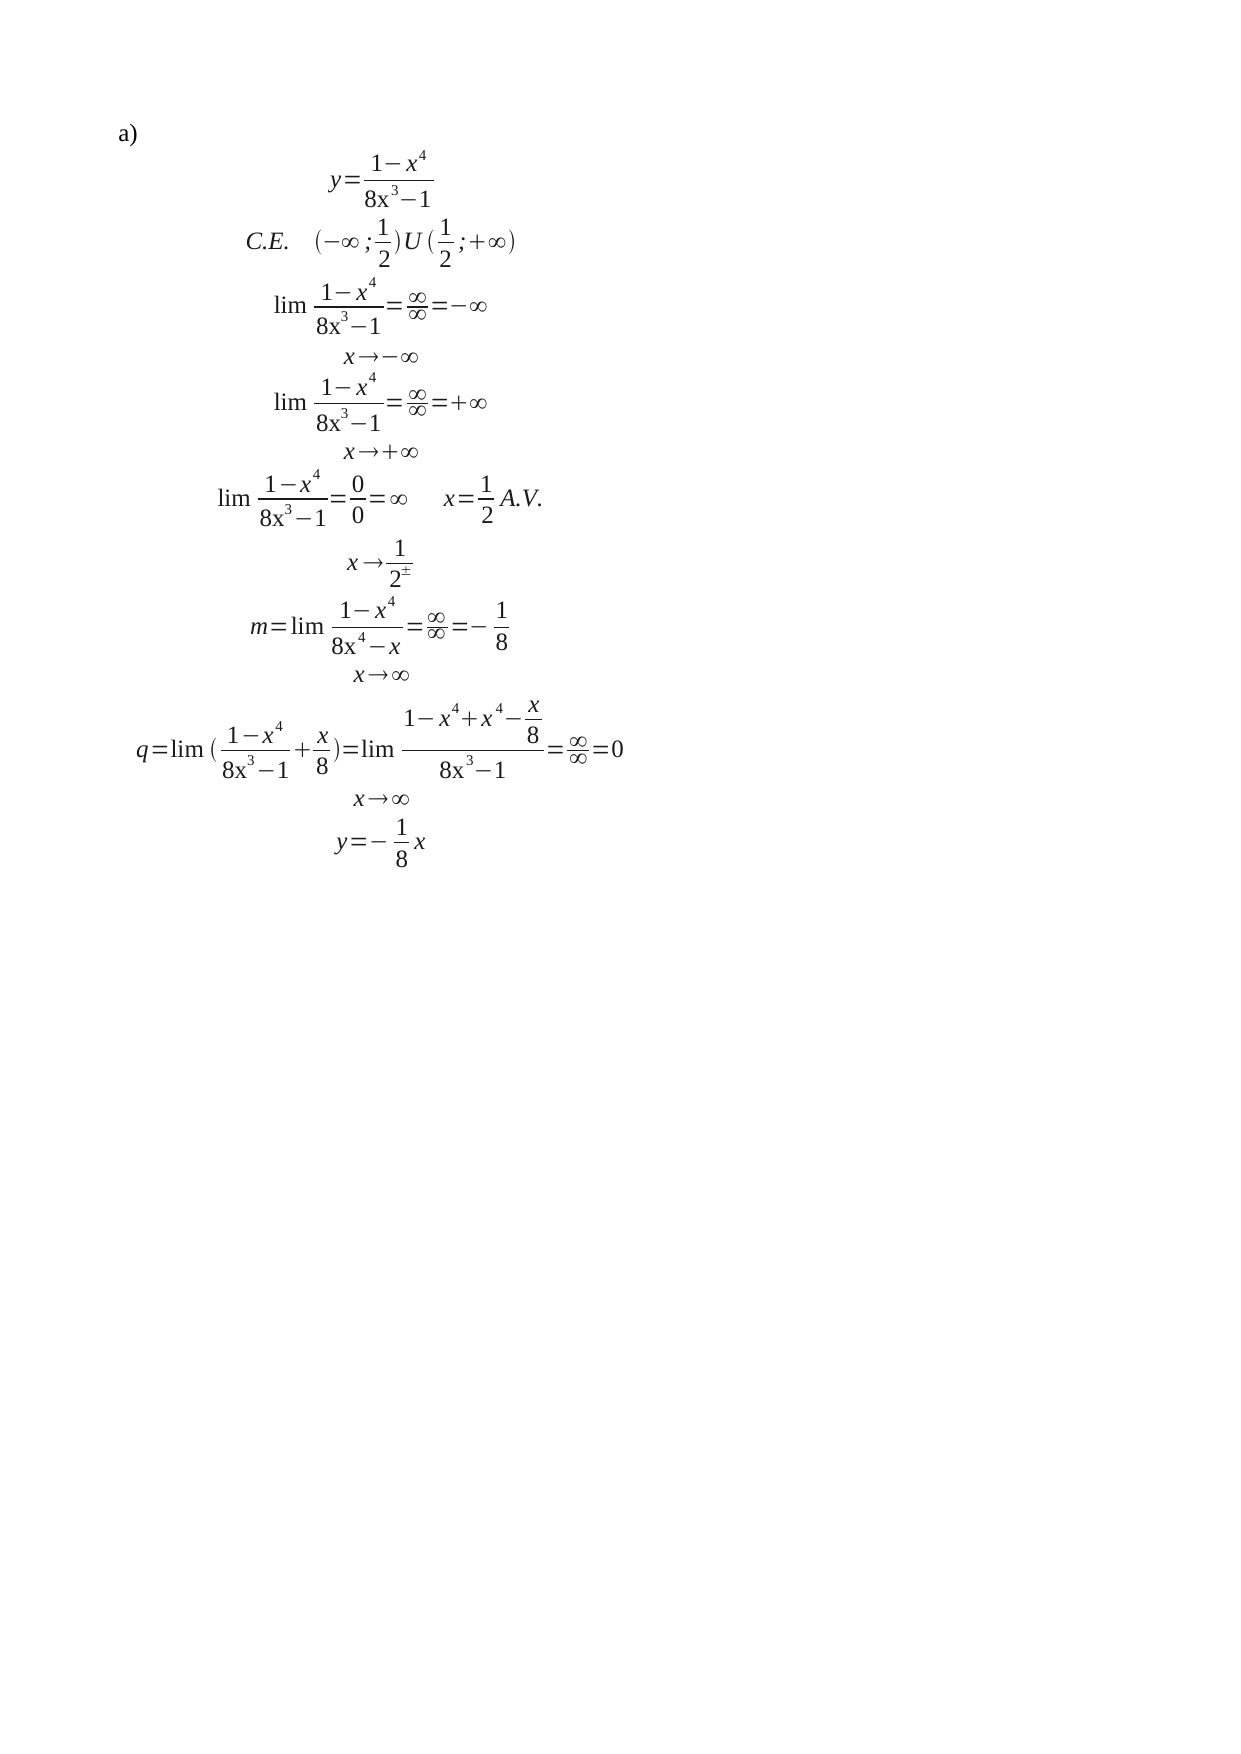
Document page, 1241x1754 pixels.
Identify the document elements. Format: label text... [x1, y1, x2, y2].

text a) [118, 118, 1122, 147]
